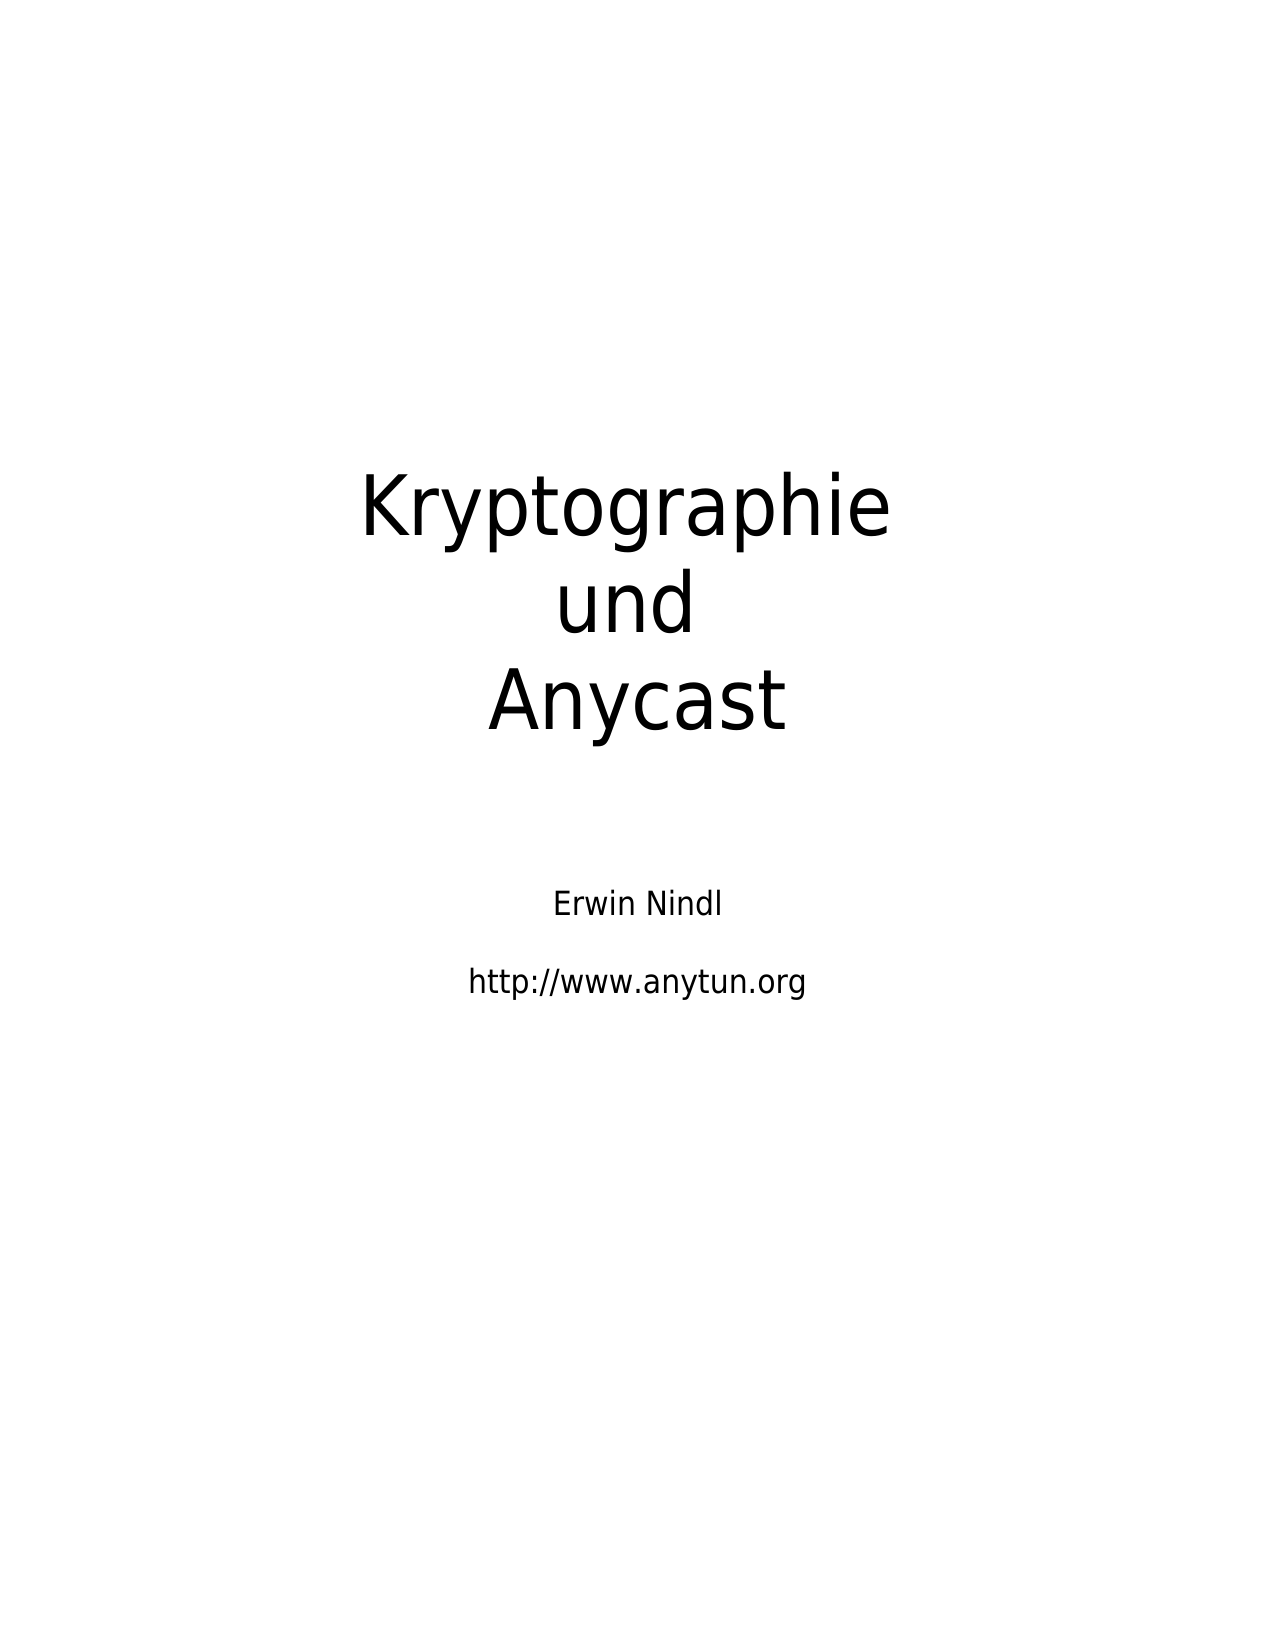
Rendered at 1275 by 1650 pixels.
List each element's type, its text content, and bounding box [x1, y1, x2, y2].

text und [118, 555, 1157, 652]
text Erwin Nindl [118, 884, 1157, 923]
text Kryptographie [118, 458, 1157, 555]
text http://www.anytun.org [118, 962, 1157, 1001]
text Anycast [118, 652, 1157, 749]
